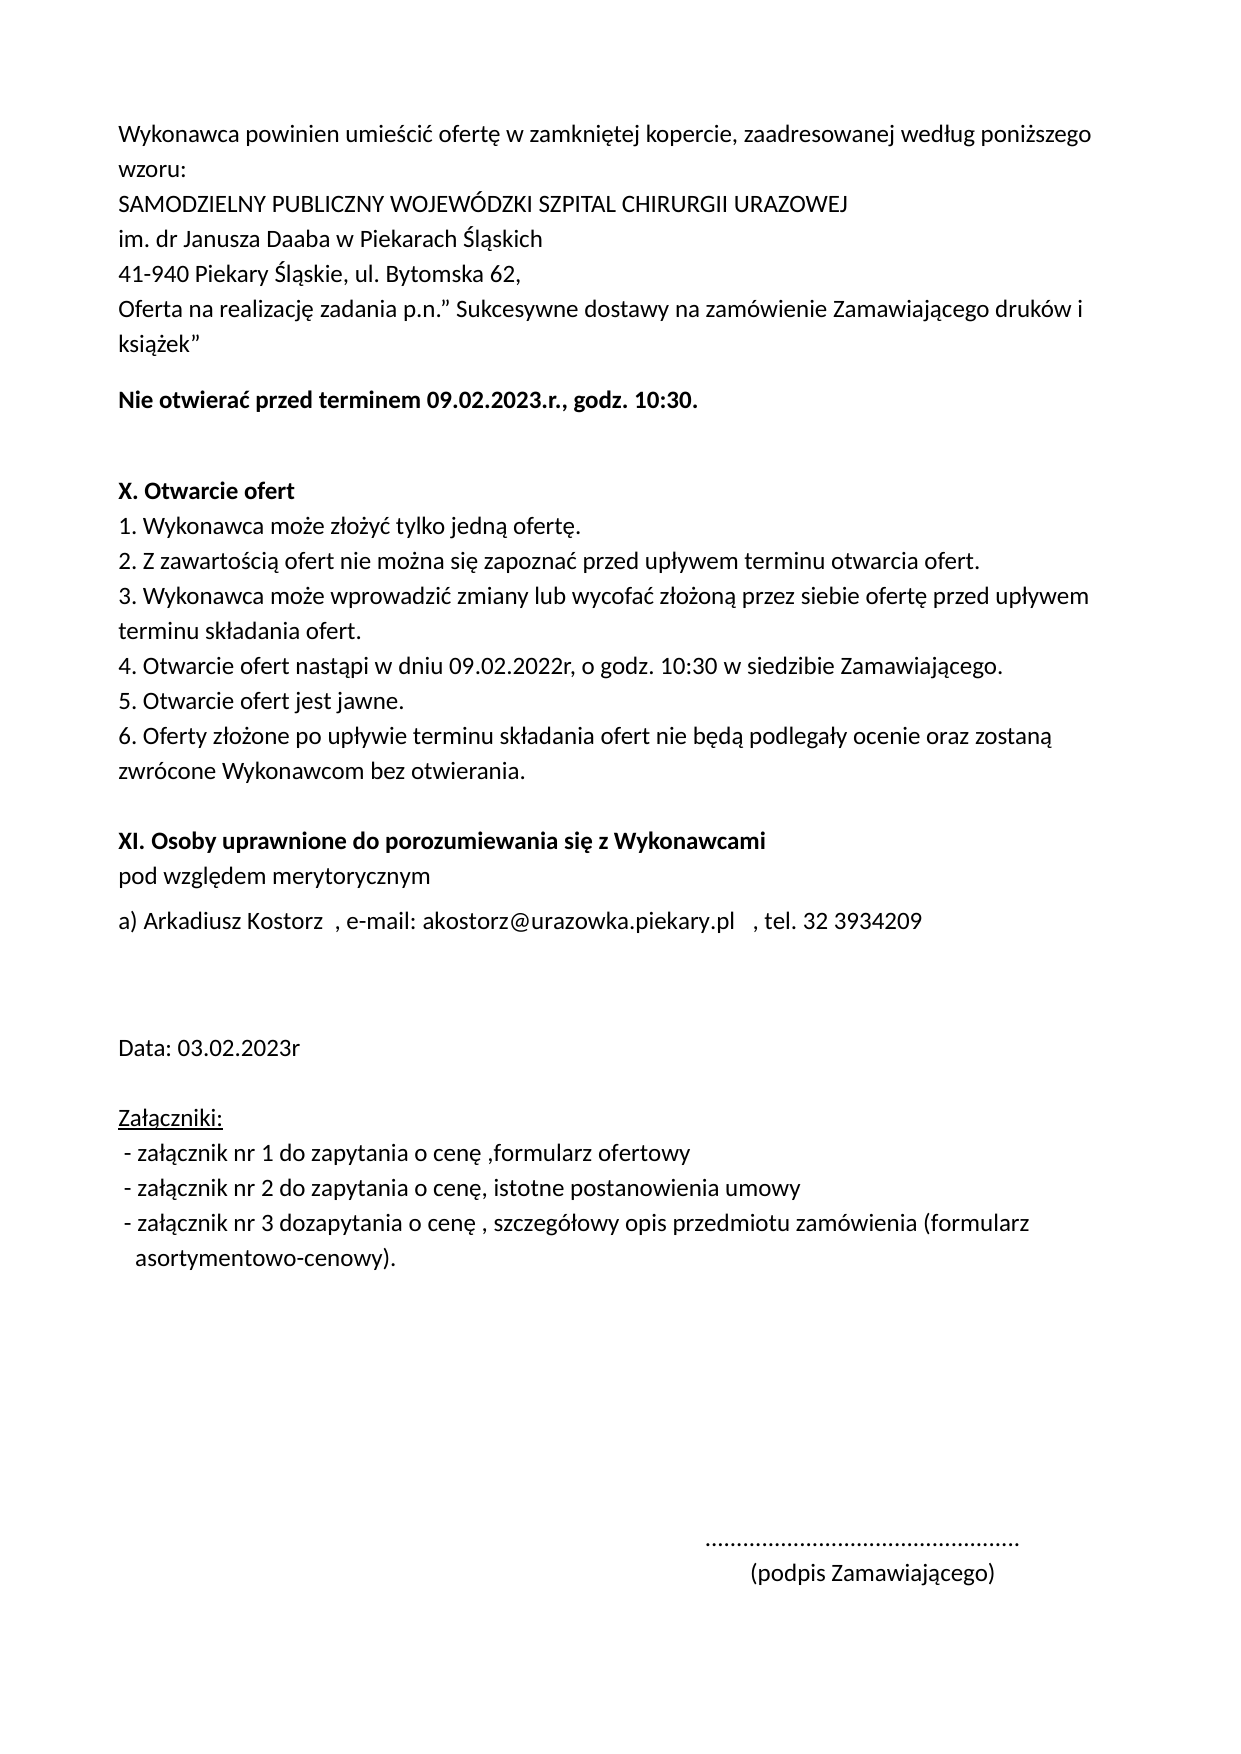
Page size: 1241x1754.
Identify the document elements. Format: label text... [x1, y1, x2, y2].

text - załącznik nr 3 dozapytania o cenę , szczegółowy opis przedmiotu zamówienia (formularz [118, 1207, 1122, 1237]
list Data: 03.02.2023r [118, 1032, 1122, 1062]
list 6. Oferty złożone po upływie terminu składania ofert nie będą podlegały ocenie oraz zostaną zwrócone Wykonawcom bez otwierania. [118, 720, 1122, 785]
text pod względem merytorycznym [118, 860, 1122, 890]
list 5. Otwarcie ofert jest jawne. [118, 685, 1122, 715]
text SAMODZIELNY PUBLICZNY WOJEWÓDZKI SZPITAL CHIRURGII URAZOWEJ [118, 188, 1122, 219]
list 1. Wykonawca może złożyć tylko jedną ofertę. [118, 510, 1122, 540]
text .................................................. [156, 1522, 1122, 1552]
list Oferta na realizację zadania p.n.” Sukcesywne dostawy na zamówienie Zamawiającego druków i książek” [118, 293, 1122, 359]
list Wykonawca powinien umieścić ofertę w zamkniętej kopercie, zaadresowanej według poniższego wzoru: [118, 118, 1122, 184]
text XI. Osoby uprawnione do porozumiewania się z Wykonawcami [118, 825, 1122, 855]
text - załącznik nr 1 do zapytania o cenę ,formularz ofertowy [118, 1137, 1122, 1167]
text asortymentowo-cenowy). [118, 1242, 1122, 1272]
list Nie otwierać przed terminem 09.02.2023.r., godz. 10:30. [118, 384, 1122, 414]
text im. dr Janusza Daaba w Piekarach Śląskich [118, 223, 1122, 254]
text 41-940 Piekary Śląskie, ul. Bytomska 62, [118, 258, 1122, 289]
list 4. Otwarcie ofert nastąpi w dniu 09.02.2022r, o godz. 10:30 w siedzibie Zamawiającego. [118, 650, 1122, 680]
text X. Otwarcie ofert [118, 475, 1122, 505]
text Załączniki: [118, 1102, 1122, 1132]
text (podpis Zamawiającego) [156, 1557, 1122, 1587]
list 3. Wykonawca może wprowadzić zmiany lub wycofać złożoną przez siebie ofertę przed upływem terminu składania ofert. [118, 580, 1122, 645]
text - załącznik nr 2 do zapytania o cenę, istotne postanowienia umowy [118, 1172, 1122, 1202]
text a) Arkadiusz Kostorz , e-mail: akostorz@urazowka.piekary.pl , tel. 32 3934209 [118, 906, 1122, 936]
list 2. Z zawartością ofert nie można się zapoznać przed upływem terminu otwarcia ofert. [118, 545, 1122, 575]
